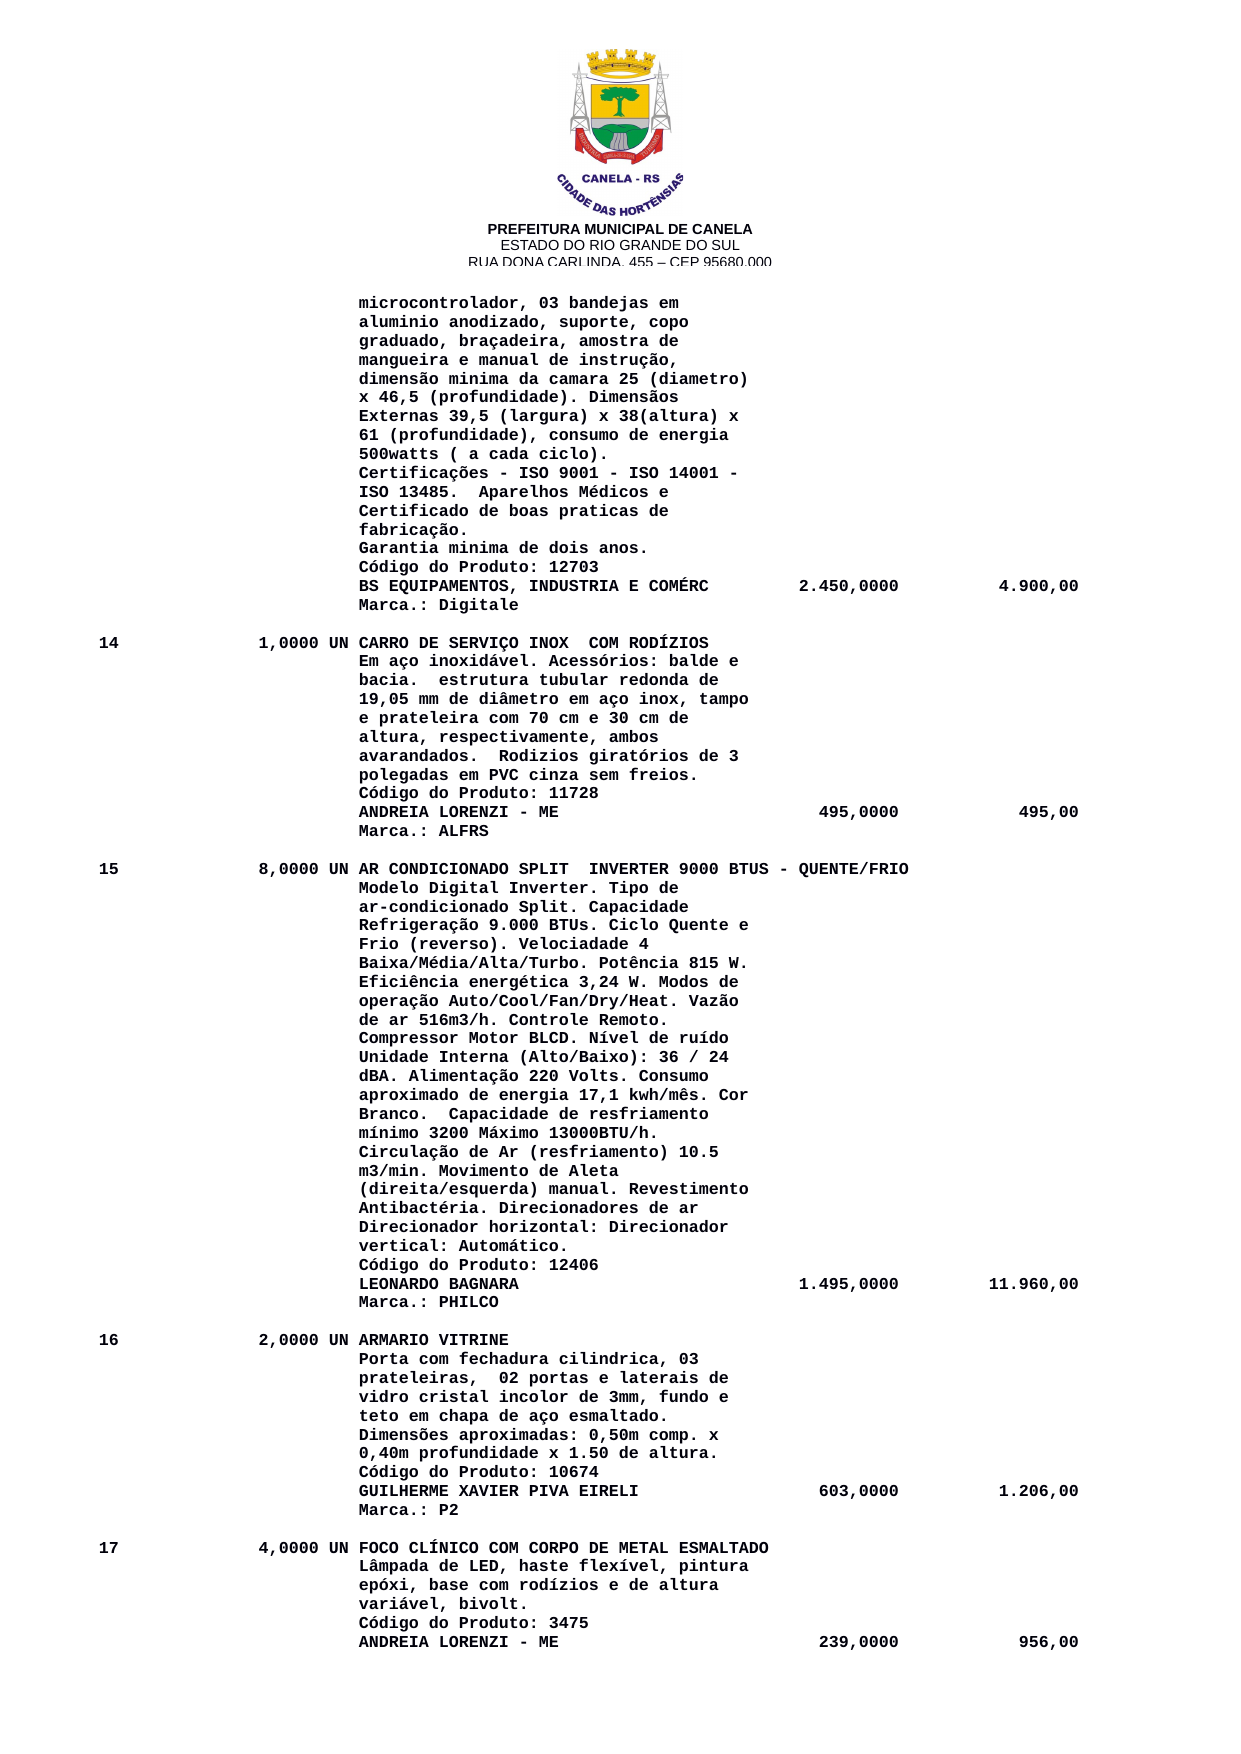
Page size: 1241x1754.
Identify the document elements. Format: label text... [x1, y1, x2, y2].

picture [557, 49, 684, 216]
text microcontrolador, 03 bandejas em aluminio anodizado, suporte, copo graduado, braçadeira, amostra de mangueira e manual de instrução, dimensão minima da camara 25 (diametro) x 46,5 (profundidade). Dimensãos Externas 39,5 (largura) x 38(altura) x 61 (profundidade), consumo de energia 500watts ( a cada ciclo). Certificações - ISO 9001 - ISO 14001 - ISO 13485. Aparelhos Médicos e Certificado de boas praticas de fabricação. Garantia minima de dois anos. Código do Produto: 12703 BS EQUIPAMENTOS, INDUSTRIA E COMÉRC 2.450,0000 4.900,00 Marca.: Digitale 14 1,0000 UN CARRO DE SERVIÇO INOX COM RODÍZIOS Em aço inoxidável. Acessórios: balde e bacia. estrutura tubular redonda de 19,05 mm de diâmetro em aço inox, tampo e prateleira com 70 cm e 30 cm de altura, respectivamente, ambos avarandados. Rodizios giratórios de 3 polegadas em PVC cinza sem freios. Código do Produto: 11728 ANDREIA LORENZI - ME 495,0000 495,00 Marca.: ALFRS 15 8,0000 UN AR CONDICIONADO SPLIT INVERTER 9000 BTUS - QUENTE/FRIO Modelo Digital Inverter. Tipo de ar-condicionado Split. Capacidade Refrigeração 9.000 BTUs. Ciclo Quente e Frio (reverso). Velociadade 4 Baixa/Média/Alta/Turbo. Potência 815 W. Eficiência energética 3,24 W. Modos de operação Auto/Cool/Fan/Dry/Heat. Vazão de ar 516m3/h. Controle Remoto. Compressor Motor BLCD. Nível de ruído Unidade Interna (Alto/Baixo): 36 / 24 dBA. Alimentação 220 Volts. Consumo aproximado de energia 17,1 kwh/mês. Cor Branco. Capacidade de resfriamento mínimo 3200 Máximo 13000BTU/h. Circulação de Ar (resfriamento) 10.5 m3/min. Movimento de Aleta (direita/esquerda) manual. Revestimento Antibactéria. Direcionadores de ar Direcionador horizontal: Direcionador vertical: Automático. Código do Produto: 12406 LEONARDO BAGNARA 1.495,0000 11.960,00 Marca.: PHILCO 16 2,0000 UN ARMARIO VITRINE Porta com fechadura cilindrica, 03 prateleiras, 02 portas e laterais de vidro cristal incolor de 3mm, fundo e teto em chapa de aço esmaltado. Dimensões aproximadas: 0,50m comp. x 0,40m profundidade x 1.50 de altura. Código do Produto: 10674 GUILHERME XAVIER PIVA EIRELI 603,0000 1.206,00 Marca.: P2 17 4,0000 UN FOCO CLÍNICO COM CORPO DE METAL ESMALTADO Lâmpada de LED, haste flexível, pintura epóxi, base com rodízios e de altura variável, bivolt. Código do Produto: 3475 ANDREIA LORENZI - ME 239,0000 956,00 [88, 295, 1152, 1652]
